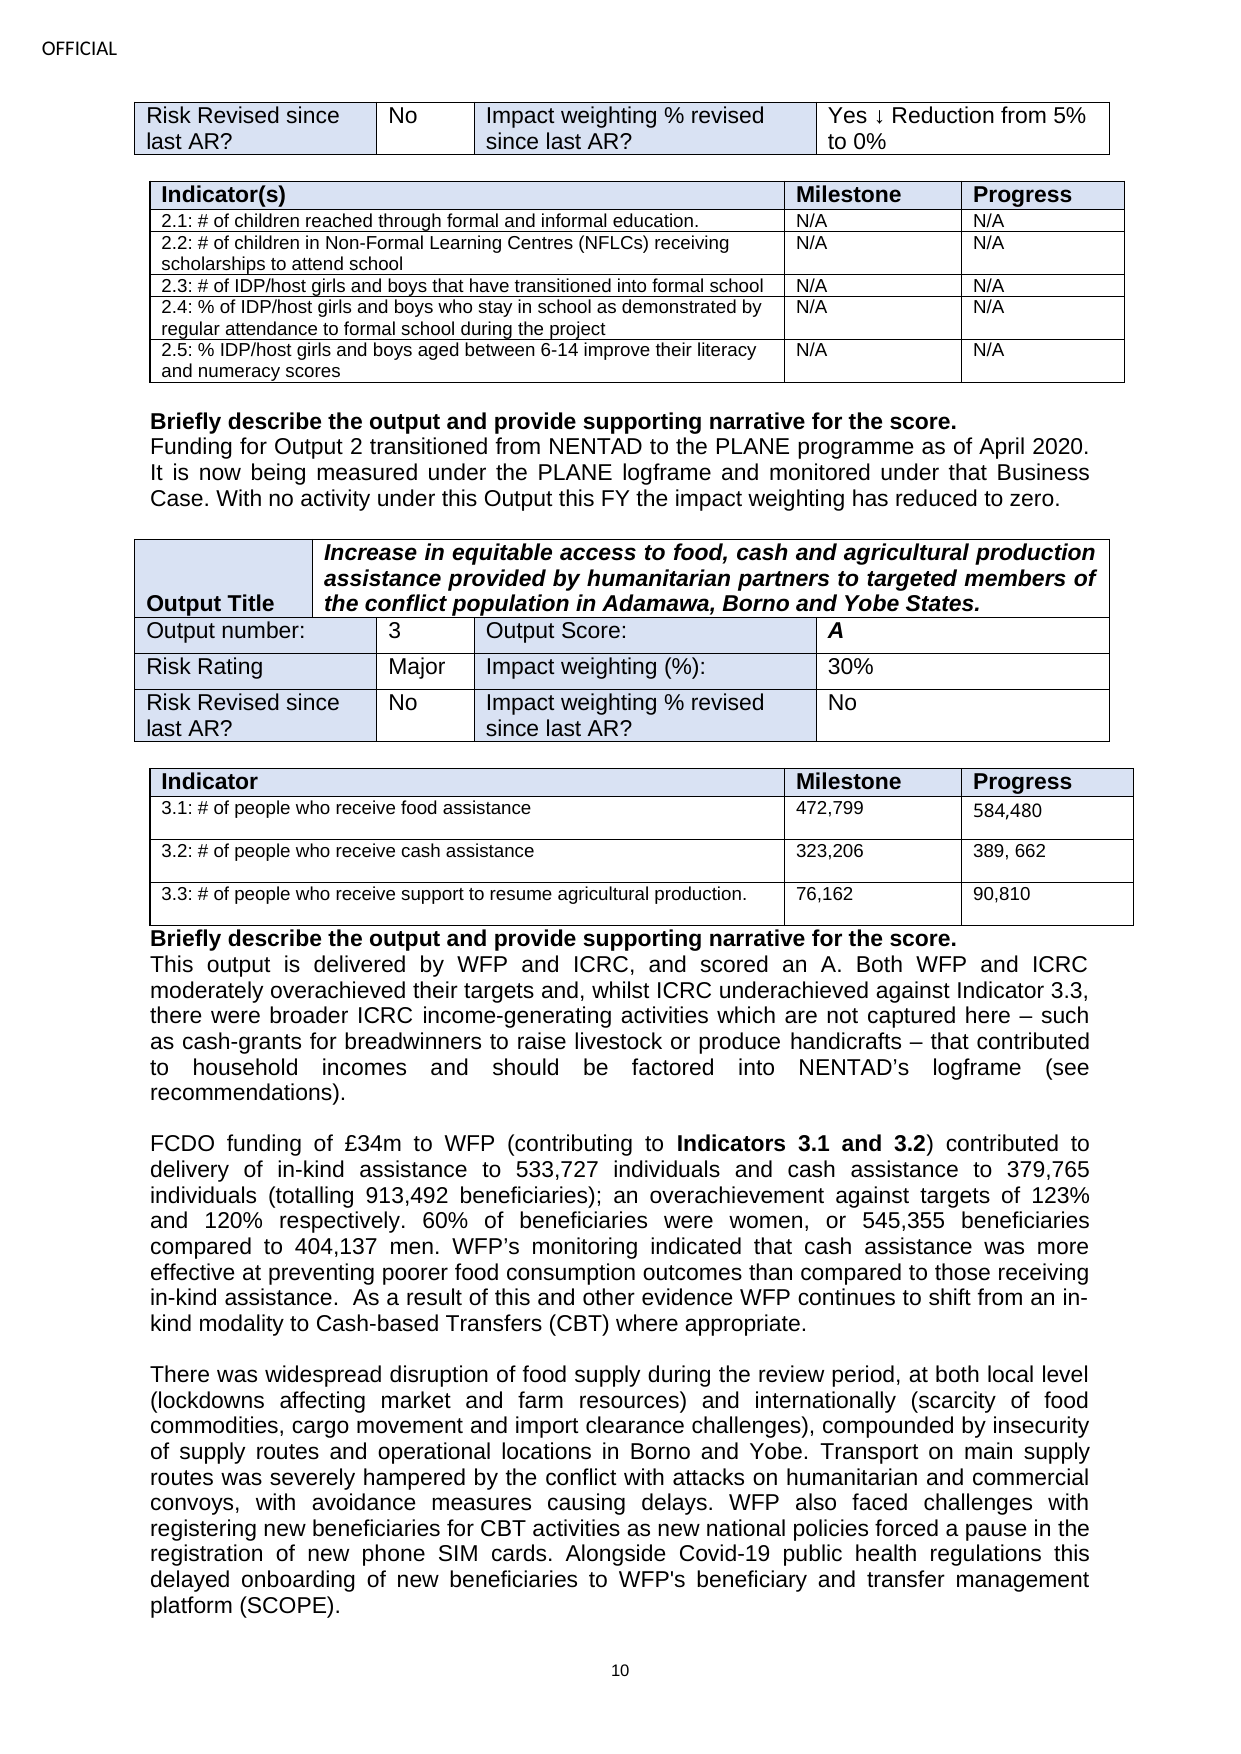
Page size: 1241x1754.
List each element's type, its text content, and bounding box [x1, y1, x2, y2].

table_cell Output Score: [475, 618, 816, 653]
table_cell 3.1: # of people who receive food assistance [151, 797, 784, 839]
table_cell Risk Rating [135, 654, 376, 689]
table_cell 3 [377, 618, 474, 653]
table_cell 90,810 [962, 883, 1133, 925]
table_header Indicator [151, 769, 784, 796]
table_header Progress [962, 182, 1124, 209]
text Briefly describe the output and provide supporting narrative for the score. [150, 408, 1090, 434]
table_cell N/A [785, 340, 961, 382]
table_cell 323,206 [785, 840, 961, 882]
table_header Milestone [785, 182, 961, 209]
table_cell 2.3: # of IDP/host girls and boys that have transitioned into formal school [151, 275, 784, 296]
table_cell N/A [962, 275, 1124, 296]
table_cell Major [377, 654, 474, 689]
table_cell N/A [785, 232, 961, 274]
text There was widespread disruption of food supply during the review period, at both local level (lockdowns affecting market and farm resources) and internationally (scarcity of food commodities, cargo movement and import clearance challenges), compounded by insecurity of supply routes and operational locations in Borno and Yobe. Transport on main supply routes was severely hampered by the conflict with attacks on humanitarian and commercial convoys, with avoidance measures causing delays. WFP also faced challenges with registering new beneficiaries for CBT activities as new national policies forced a pause in the registration of new phone SIM cards. Alongside Covid-19 public health regulations this delayed onboarding of new beneficiaries to WFP's beneficiary and transfer management platform (SCOPE). [150, 1362, 1090, 1618]
table_cell 2.4: % of IDP/host girls and boys who stay in school as demonstrated by regular attendance to formal school during the project [151, 297, 784, 339]
table_cell N/A [962, 232, 1124, 274]
text Funding for Output 2 transitioned from NENTAD to the PLANE programme as of April 2020. It is now being measured under the PLANE logframe and monitored under that Business Case. With no activity under this Output this FY the impact weighting has reduced to zero. [150, 434, 1090, 511]
table_cell Risk Revised since last AR? [135, 690, 376, 741]
text Briefly describe the output and provide supporting narrative for the score. [150, 926, 1090, 952]
table_cell 2.5: % IDP/host girls and boys aged between 6-14 improve their literacy and numeracy scores [151, 340, 784, 382]
table_cell N/A [962, 297, 1124, 339]
table_cell No [817, 690, 1109, 741]
table_cell 584,480 [962, 797, 1133, 839]
table_cell N/A [962, 340, 1124, 382]
table_cell Impact weighting % revised since last AR? [475, 690, 816, 741]
table_header Output Title [135, 540, 312, 617]
table_cell N/A [962, 210, 1124, 231]
table_cell Yes ↓ Reduction from 5% to 0% [817, 103, 1109, 154]
table_cell 389, 662 [962, 840, 1133, 882]
table_header Indicator(s) [151, 182, 784, 209]
table_cell No [377, 103, 474, 154]
table_header Increase in equitable access to food, cash and agricultural production assistance provided by humanitarian partners to targeted members of the conflict population in Adamawa, Borno and Yobe States. [313, 540, 1109, 617]
table_cell No [377, 690, 474, 741]
table_cell 472,799 [785, 797, 961, 839]
table_cell 76,162 [785, 883, 961, 925]
table_cell 3.3: # of people who receive support to resume agricultural production. [151, 883, 784, 925]
table_cell 30% [817, 654, 1109, 689]
table_cell N/A [785, 297, 961, 339]
table_cell 2.2: # of children in Non-Formal Learning Centres (NFLCs) receiving scholarships to attend school [151, 232, 784, 274]
table_cell Output number: [135, 618, 376, 653]
table_cell 3.2: # of people who receive cash assistance [151, 840, 784, 882]
text This output is delivered by WFP and ICRC, and scored an A. Both WFP and ICRC moderately overachieved their targets and, whilst ICRC underachieved against Indicator 3.3, there were broader ICRC income-generating activities which are not captured here – such as cash-grants for breadwinners to raise livestock or produce handicrafts – that contributed to household incomes and should be factored into NENTAD’s logframe (see recommendations). [150, 952, 1090, 1105]
table_header Milestone [785, 769, 961, 796]
table_cell Impact weighting (%): [475, 654, 816, 689]
text FCDO funding of £34m to WFP (contributing to Indicators 3.1 and 3.2) contributed to delivery of in-kind assistance to 533,727 individuals and cash assistance to 379,765 individuals (totalling 913,492 beneficiaries); an overachievement against targets of 123% and 120% respectively. 60% of beneficiaries were women, or 545,355 beneficiaries compared to 404,137 men. WFP’s monitoring indicated that cash assistance was more effective at preventing poorer food consumption outcomes than compared to those receiving in-kind assistance. As a result of this and other evidence WFP continues to shift from an in-kind modality to Cash-based Transfers (CBT) where appropriate. [150, 1131, 1090, 1336]
table_cell 2.1: # of children reached through formal and informal education. [151, 210, 784, 231]
table_header Progress [962, 769, 1133, 796]
table_cell N/A [785, 275, 961, 296]
table_cell N/A [785, 210, 961, 231]
table_cell A [817, 618, 1109, 653]
table_cell Impact weighting % revised since last AR? [475, 103, 816, 154]
table_cell Risk Revised since last AR? [135, 103, 376, 154]
